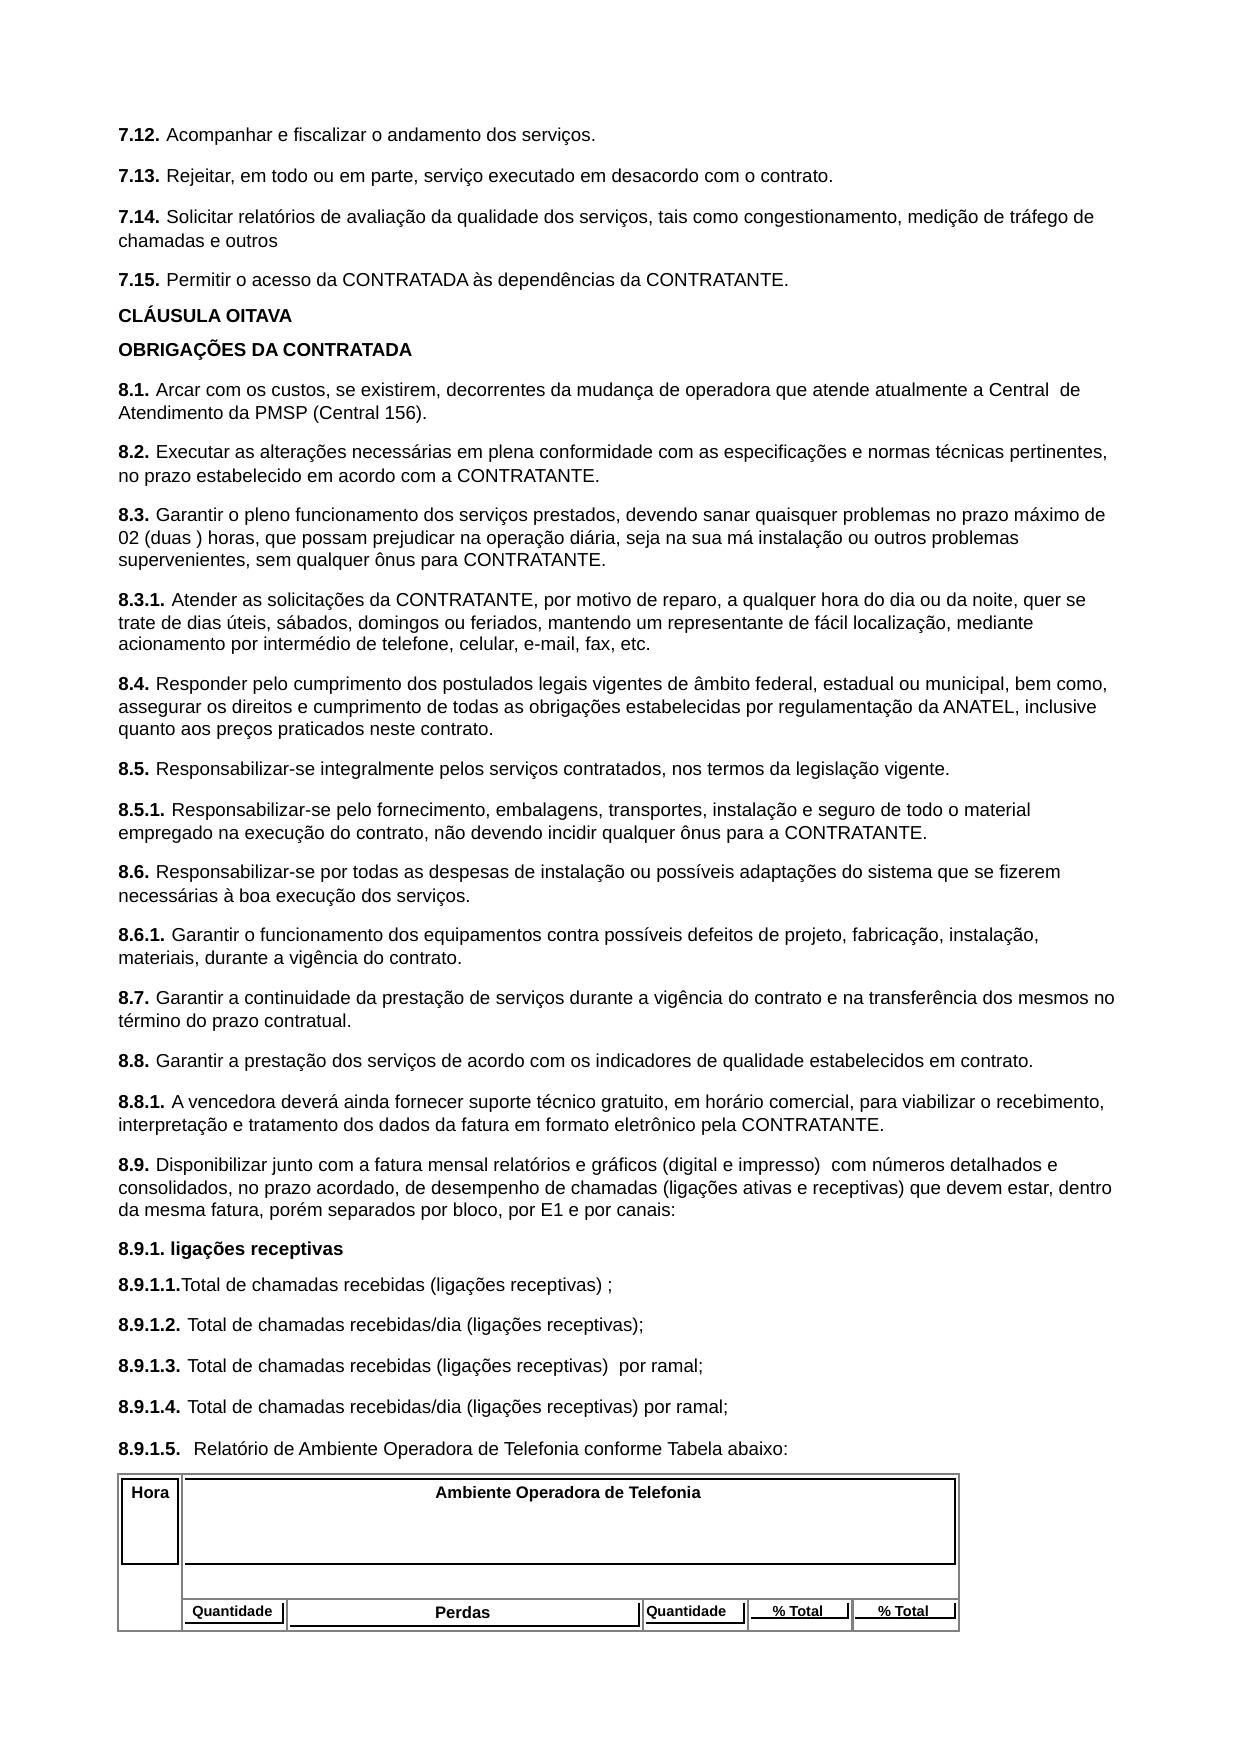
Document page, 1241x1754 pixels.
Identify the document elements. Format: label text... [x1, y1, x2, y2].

text OBRIGAÇÕES DA CONTRATADA [118, 339, 1122, 360]
table_cell Quantidade [644, 1600, 747, 1630]
table_cell % Total [749, 1600, 851, 1630]
text 8.4. Responder pelo cumprimento dos postulados legais vigentes de âmbito federal, estadual ou municipal, bem como, assegurar os direitos e cumprimento de todas as obrigações estabelecidas por regulamentação da ANATEL, inclusive quanto aos preços praticados neste contrato. [118, 667, 1122, 739]
text 8.3. Garantir o pleno funcionamento dos serviços prestados, devendo sanar quaisquer problemas no prazo máximo de 02 (duas ) horas, que possam prejudicar na operação diária, seja na sua má instalação ou outros problemas supervenientes, sem qualquer ônus para CONTRATANTE. [118, 498, 1122, 570]
text 8.6. Responsabilizar-se por todas as despesas de instalação ou possíveis adaptações do sistema que se fizerem necessárias à boa execução dos serviços. [118, 856, 1122, 906]
text 8.8.1. A vencedora deverá ainda fornecer suporte técnico gratuito, em horário comercial, para viabilizar o recebimento, interpretação e tratamento dos dados da fatura em formato eletrônico pela CONTRATANTE. [118, 1085, 1122, 1136]
text 8.9. Disponibilizar junto com a fatura mensal relatórios e gráficos (digital e impresso) com números detalhados e consolidados, no prazo acordado, de desempenho de chamadas (ligações ativas e receptivas) que devem estar, dentro da mesma fatura, porém separados por bloco, por E1 e por canais: [118, 1148, 1122, 1220]
text 7.12. Acompanhar e fiscalizar o andamento dos serviços. [118, 118, 1122, 147]
table_cell Perdas [288, 1600, 642, 1630]
table_cell Quantidade [183, 1600, 286, 1630]
text 8.9.1.4. Total de chamadas recebidas/dia (ligações receptivas) por ramal; [118, 1390, 1122, 1419]
text 7.13. Rejeitar, em todo ou em parte, serviço executado em desacordo com o contrato. [118, 159, 1122, 188]
text 8.6.1. Garantir o funcionamento dos equipamentos contra possíveis defeitos de projeto, fabricação, instalação, materiais, durante a vigência do contrato. [118, 918, 1122, 969]
text CLÁUSULA OITAVA [118, 305, 1122, 326]
table_header Ambiente Operadora de Telefonia [183, 1475, 958, 1598]
text 8.5. Responsabilizar-se integralmente pelos serviços contratados, nos termos da legislação vigente. [118, 752, 1122, 780]
text 7.15. Permitir o acesso da CONTRATADA às dependências da CONTRATANTE. [118, 263, 1122, 292]
text 8.5.1. Responsabilizar-se pelo fornecimento, embalagens, transportes, instalação e seguro de todo o material empregado na execução do contrato, não devendo incidir qualquer ônus para a CONTRATANTE. [118, 793, 1122, 843]
text 8.3.1. Atender as solicitações da CONTRATANTE, por motivo de reparo, a qualquer hora do dia ou da noite, quer se trate de dias úteis, sábados, domingos ou feriados, mantendo um representante de fácil localização, mediante acionamento por intermédio de telefone, celular, e-mail, fax, etc. [118, 583, 1122, 655]
text 8.2. Executar as alterações necessárias em plena conformidade com as especificações e normas técnicas pertinentes, no prazo estabelecido em acordo com a CONTRATANTE. [118, 436, 1122, 486]
text 8.9.1.2. Total de chamadas recebidas/dia (ligações receptivas); [118, 1308, 1122, 1337]
table_header Hora [119, 1475, 181, 1630]
text 8.1. Arcar com os custos, se existirem, decorrentes da mudança de operadora que atende atualmente a Central de Atendimento da PMSP (Central 156). [118, 373, 1122, 423]
text 7.14. Solicitar relatórios de avaliação da qualidade dos serviços, tais como congestionamento, medição de tráfego de chamadas e outros [118, 201, 1122, 251]
text 8.8. Garantir a prestação dos serviços de acordo com os indicadores de qualidade estabelecidos em contrato. [118, 1044, 1122, 1073]
text 8.9.1.1.Total de chamadas recebidas (ligações receptivas) ; [118, 1274, 1122, 1295]
text 8.9.1.3. Total de chamadas recebidas (ligações receptivas) por ramal; [118, 1349, 1122, 1378]
text 8.9.1. ligações receptivas [118, 1232, 1122, 1261]
text 8.7. Garantir a continuidade da prestação de serviços durante a vigência do contrato e na transferência dos mesmos no término do prazo contratual. [118, 981, 1122, 1032]
text 8.9.1.5. Relatório de Ambiente Operadora de Telefonia conforme Tabela abaixo: [118, 1432, 1122, 1460]
table_cell % Total [854, 1600, 958, 1630]
